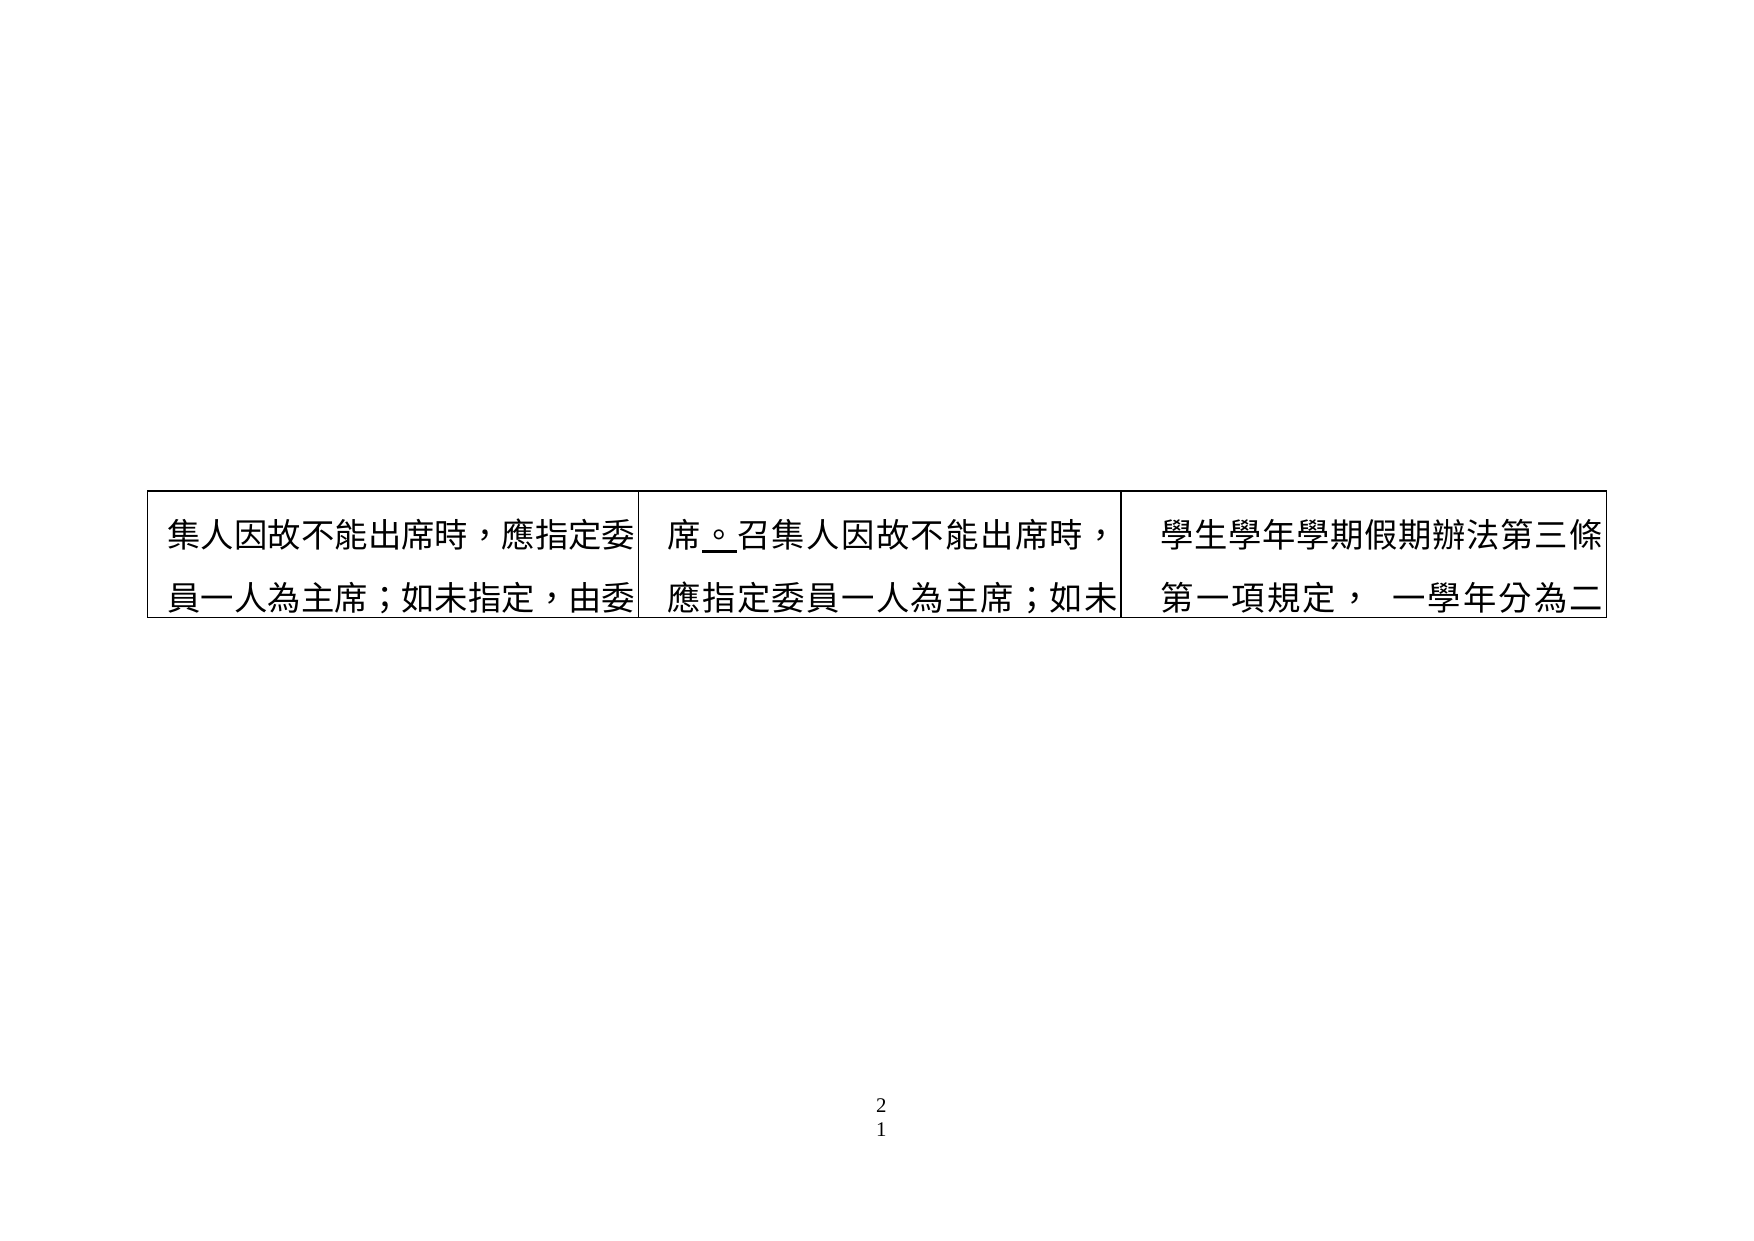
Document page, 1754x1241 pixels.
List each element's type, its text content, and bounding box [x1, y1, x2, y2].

table_cell 學生學年學期假期辦法第三條第一項規定， 一學年分為二 [1122, 492, 1606, 617]
table_cell 第五條 本會每學期召開會議一次，必要時得召開臨時會議；會議由召集人召集並擔任主席，召集人因故不能出席時，應指定委員一人為主席；如未指定，由委員互推一人為主席。 [148, 492, 638, 617]
table_cell 第五條 本會每二個月召開會議一次；必要時，得召開臨時會議，均由召集人召集並擔任主席。召集人因故不能出席時，應指定委員一人為主席；如未指定，由委員互推一人為主席。 [639, 492, 1120, 617]
